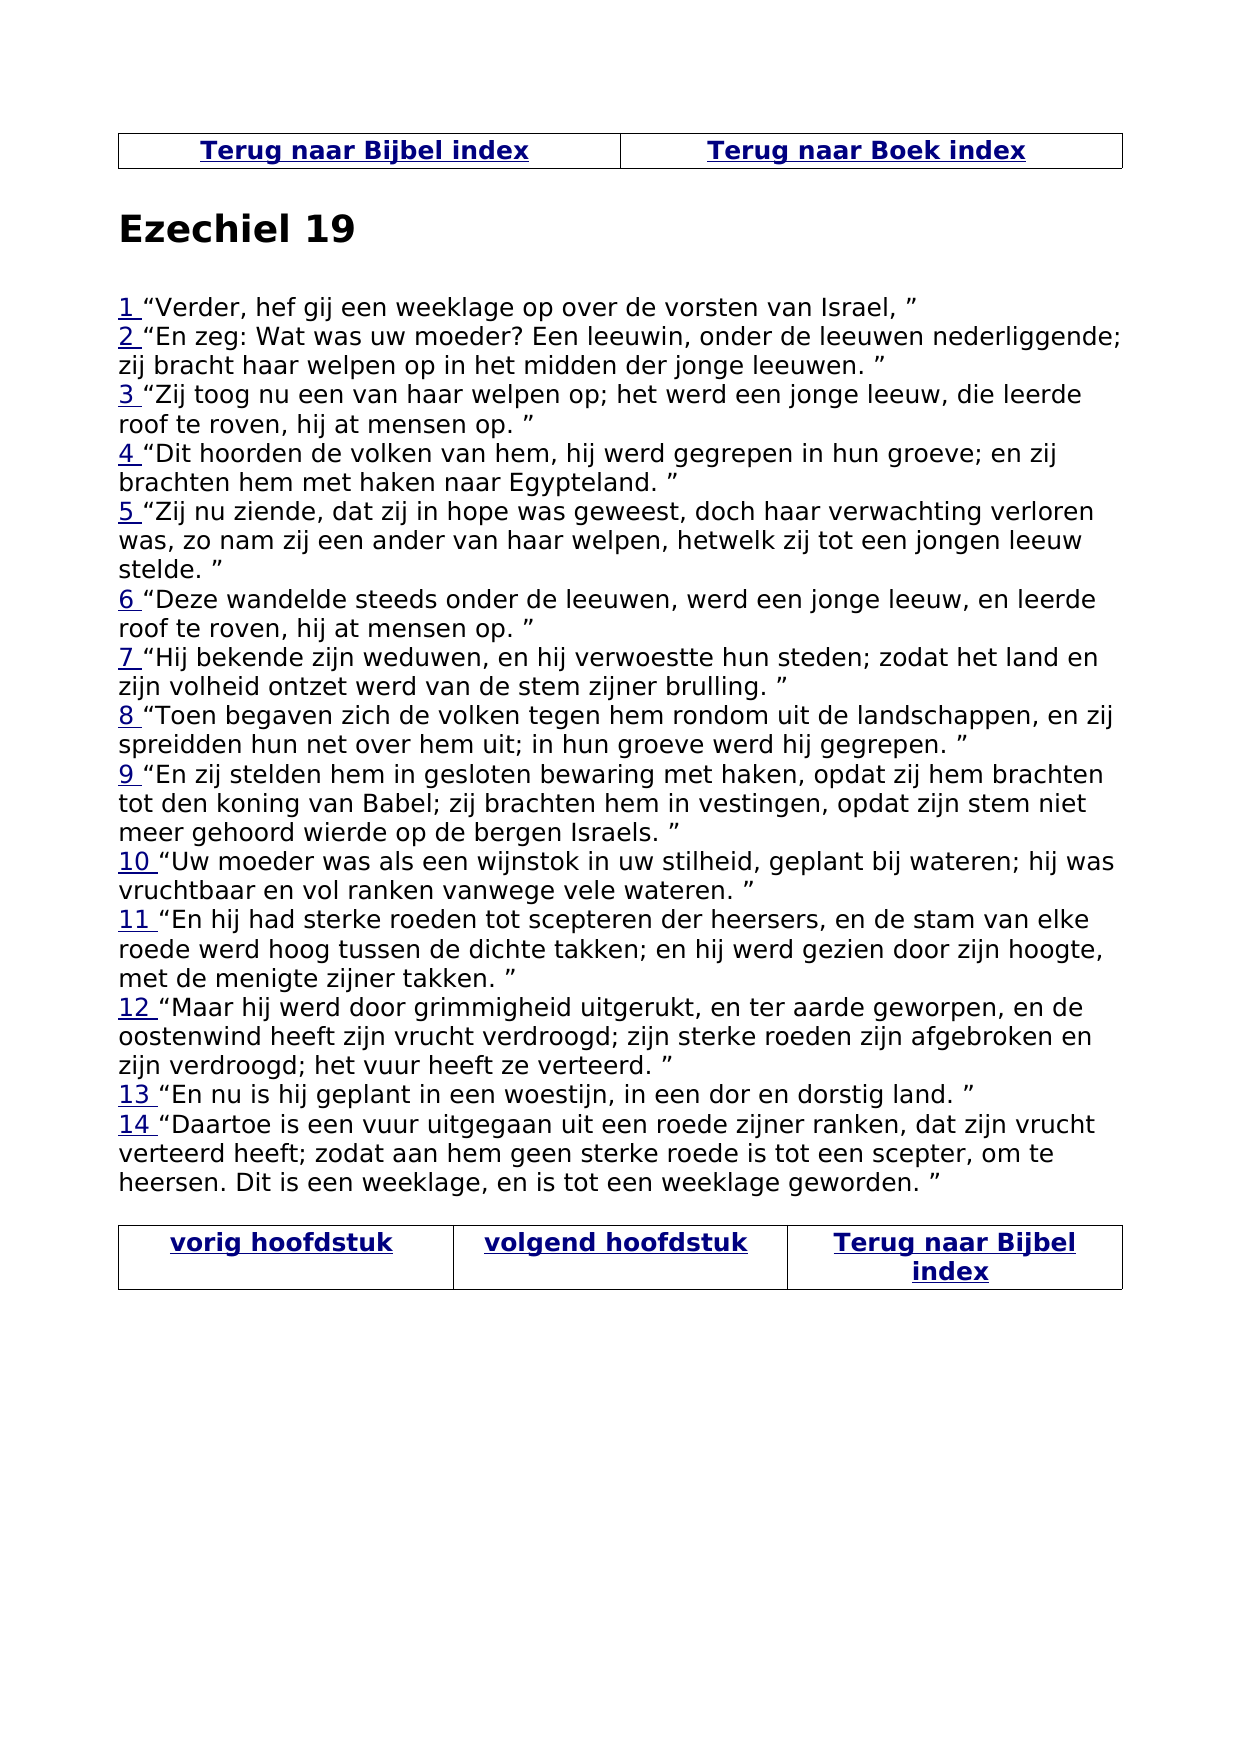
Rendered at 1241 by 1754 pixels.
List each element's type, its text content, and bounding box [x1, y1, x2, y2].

table_header volgend hoofdstuk [454, 1226, 787, 1289]
subtitle Ezechiel 19 [118, 208, 1122, 252]
table_header vorig hoofdstuk [119, 1226, 453, 1289]
table_header Terug naar Boek index [621, 134, 1122, 168]
text 1 “Verder, hef gij een weeklage op over de vorsten van Israel, ” 2 “En zeg: Wat was uw moeder? Een leeuwin, onder de leeuwen nederliggende; zij bracht haar welpen op in het midden der jonge leeuwen. ” 3 “Zij toog nu een van haar welpen op; het werd een jonge leeuw, die leerde roof te roven, hij at mensen op. ” 4 “Dit hoorden de volken van hem, hij werd gegrepen in hun groeve; en zij brachten hem met haken naar Egypteland. ” 5 “Zij nu ziende, dat zij in hope was geweest, doch haar verwachting verloren was, zo nam zij een ander van haar welpen, hetwelk zij tot een jongen leeuw stelde. ” 6 “Deze wandelde steeds onder de leeuwen, werd een jonge leeuw, en leerde roof te roven, hij at mensen op. ” 7 “Hij bekende zijn weduwen, en hij verwoestte hun steden; zodat het land en zijn volheid ontzet werd van de stem zijner brulling. ” 8 “Toen begaven zich de volken tegen hem rondom uit de landschappen, en zij spreidden hun net over hem uit; in hun groeve werd hij gegrepen. ” 9 “En zij stelden hem in gesloten bewaring met haken, opdat zij hem brachten tot den koning van Babel; zij brachten hem in vestingen, opdat zijn stem niet meer gehoord wierde op de bergen Israels. ” 10 “Uw moeder was als een wijnstok in uw stilheid, geplant bij wateren; hij was vruchtbaar en vol ranken vanwege vele wateren. ” 11 “En hij had sterke roeden tot scepteren der heersers, en de stam van elke roede werd hoog tussen de dichte takken; en hij werd gezien door zijn hoogte, met de menigte zijner takken. ” 12 “Maar hij werd door grimmigheid uitgerukt, en ter aarde geworpen, en de oostenwind heeft zijn vrucht verdroogd; zijn sterke roeden zijn afgebroken en zijn verdroogd; het vuur heeft ze verteerd. ” 13 “En nu is hij geplant in een woestijn, in een dor en dorstig land. ” 14 “Daartoe is een vuur uitgegaan uit een roede zijner ranken, dat zijn vrucht verteerd heeft; zodat aan hem geen sterke roede is tot een scepter, om te heersen. Dit is een weeklage, en is tot een weeklage geworden. ” [118, 264, 1122, 1197]
table_header Terug naar Bijbel index [788, 1226, 1122, 1289]
table_header Terug naar Bijbel index [119, 134, 620, 168]
